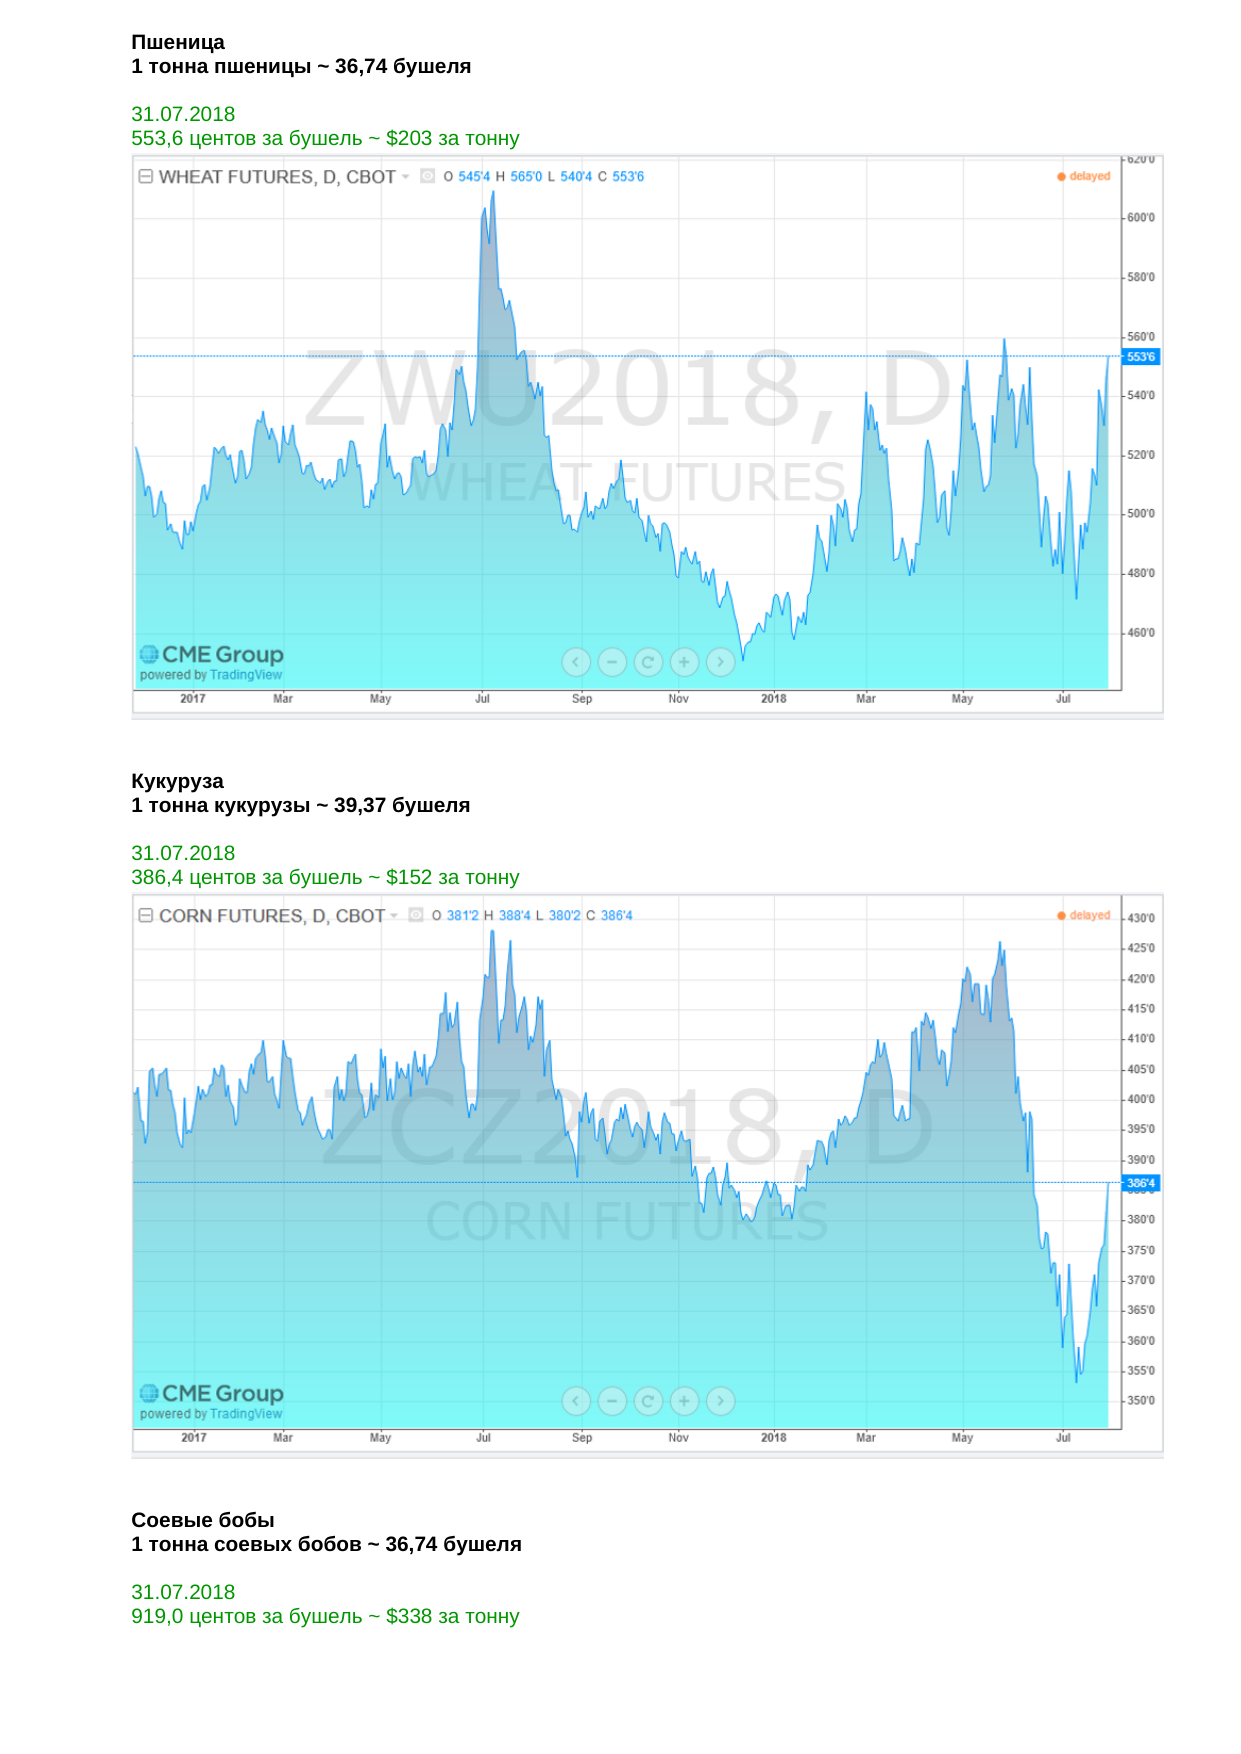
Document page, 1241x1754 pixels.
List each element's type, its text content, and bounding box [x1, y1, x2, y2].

text 553,6 центов за бушель ~ $203 за тонну [131, 125, 1162, 149]
text 1 тонна пшеницы ~ 36,74 бушеля [131, 53, 1162, 77]
text 31.07.2018 [131, 841, 1162, 864]
text Соевые бобы [131, 1508, 1162, 1532]
text Пшеница [131, 29, 1162, 53]
text 31.07.2018 [131, 1579, 1162, 1603]
text 1 тонна кукурузы ~ 39,37 бушеля [131, 793, 1162, 817]
text 919,0 центов за бушель ~ $338 за тонну [131, 1603, 1162, 1627]
text Кукуруза [131, 769, 1162, 793]
text 31.07.2018 [131, 101, 1162, 125]
text 386,4 центов за бушель ~ $152 за тонну [131, 864, 1162, 888]
text 1 тонна соевых бобов ~ 36,74 бушеля [131, 1532, 1162, 1556]
